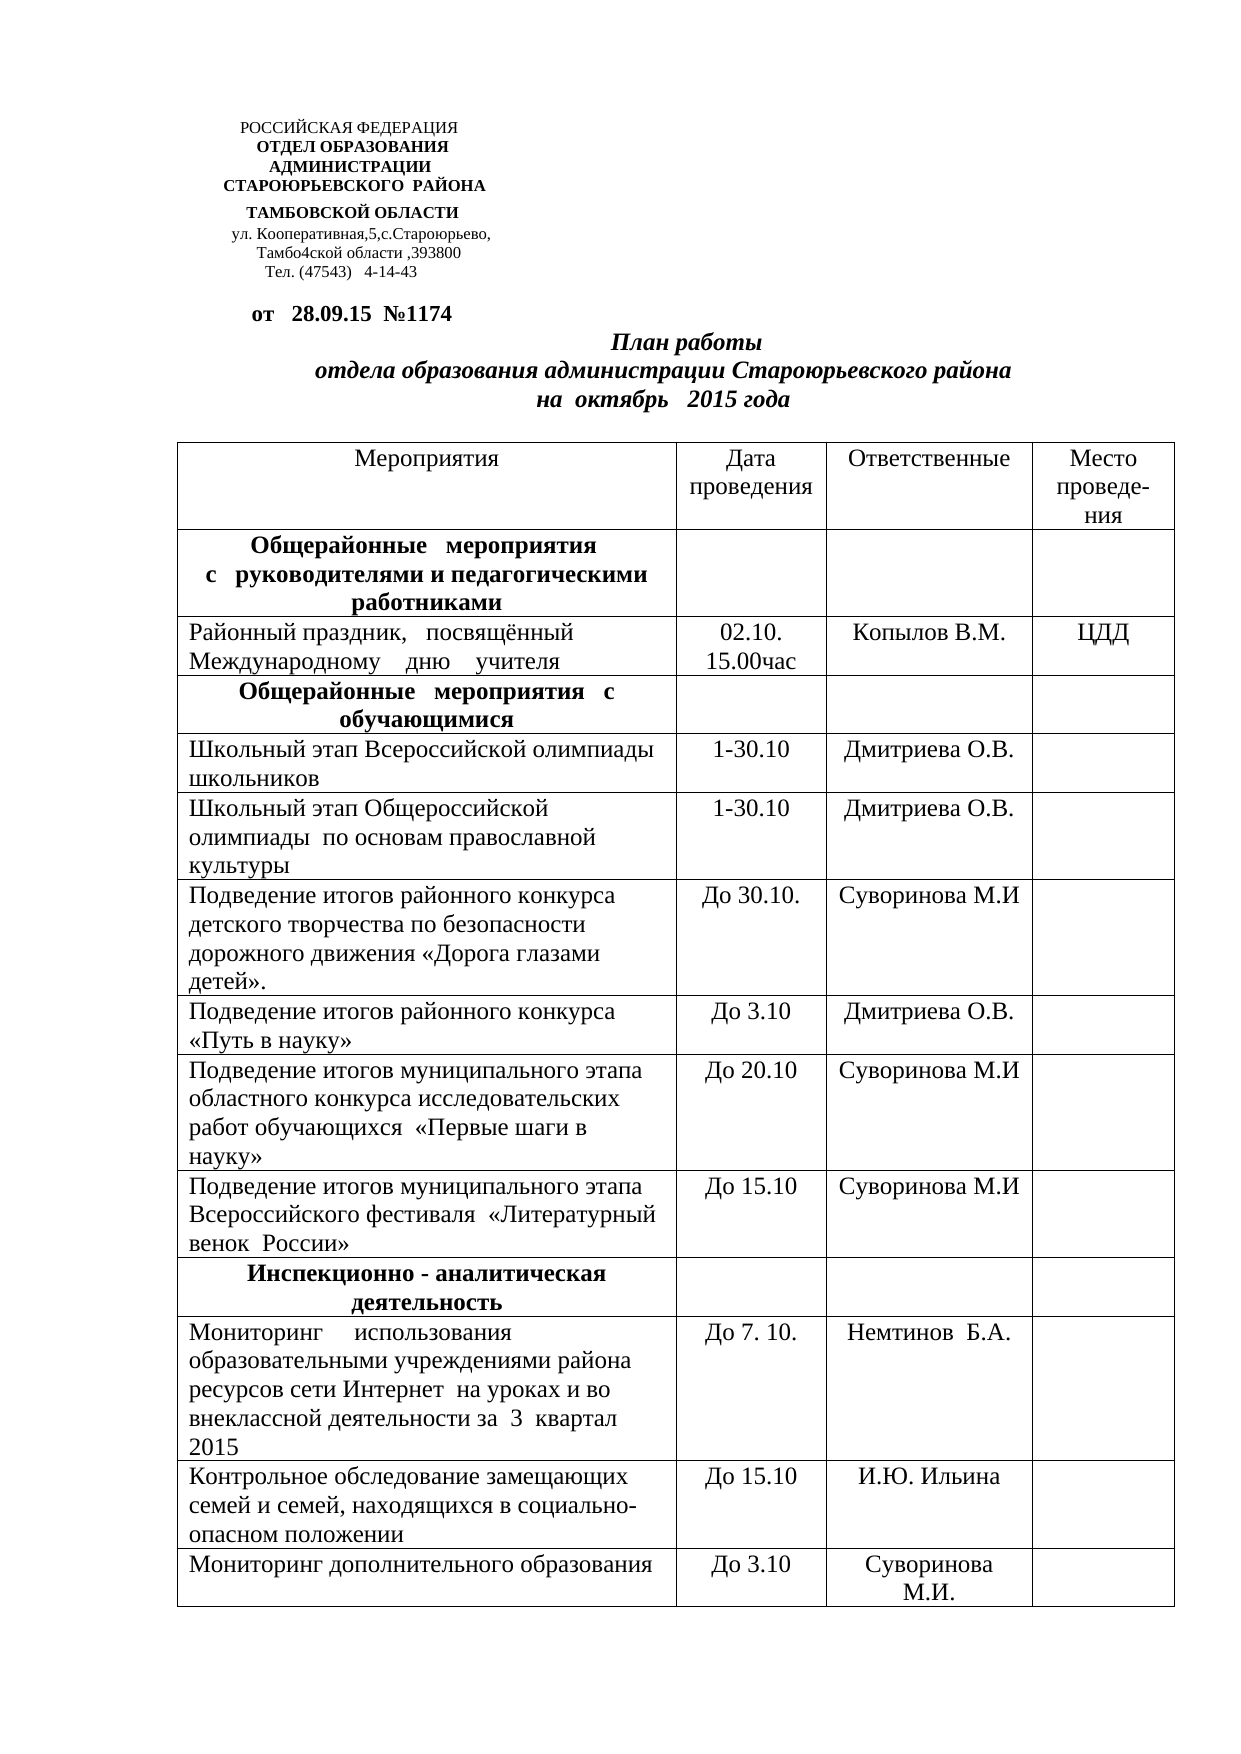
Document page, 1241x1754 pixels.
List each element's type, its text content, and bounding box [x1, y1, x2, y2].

table_cell До 15.10 [677, 1171, 826, 1257]
table_cell [1033, 530, 1174, 616]
table_cell Подведение итогов муниципального этапа Всероссийского фестиваля «Литературный венок России» [178, 1171, 676, 1257]
text СТАРОЮРЬЕВСКОГО РАЙОНА [177, 176, 1152, 195]
table_cell Общерайонные мероприятия с обучающимися [178, 676, 676, 733]
table_cell [1033, 1317, 1174, 1460]
table_cell 02.10. 15.00час [677, 617, 826, 675]
table_cell Суворинова М.И [827, 1055, 1032, 1170]
table_cell Немтинов Б.А. [827, 1317, 1032, 1460]
text РОССИЙСКАЯ ФЕДЕРАЦИЯ [177, 118, 1152, 137]
table_cell Мониторинг использования образовательными учреждениями района ресурсов сети Интернет на уроках и во внеклассной деятельности за 3 квартал 2015 [178, 1317, 676, 1460]
table_cell Дмитриева О.В. [827, 734, 1032, 792]
table_cell Копылов В.М. [827, 617, 1032, 675]
table_cell [1033, 734, 1174, 792]
table_cell [827, 530, 1032, 616]
table_cell [1033, 1549, 1174, 1606]
table_cell Инспекционно - аналитическая деятельность [178, 1258, 676, 1316]
table_cell До 15.10 [677, 1461, 826, 1548]
table_cell Подведение итогов муниципального этапа областного конкурса исследовательских работ обучающихся «Первые шаги в науку» [178, 1055, 676, 1170]
text План работы [177, 327, 1152, 355]
table_cell [677, 530, 826, 616]
table_cell [1033, 880, 1174, 995]
text Тамбо4ской области ,393800 [177, 243, 1152, 262]
table_cell [827, 676, 1032, 733]
table_cell Суворинова М.И. [827, 1549, 1032, 1606]
table_cell До 3.10 [677, 1549, 826, 1606]
table_cell [1033, 1171, 1174, 1257]
table_cell [677, 1258, 826, 1316]
text от 28.09.15 №1174 [177, 300, 1152, 327]
table_cell До 20.10 [677, 1055, 826, 1170]
table_cell [1033, 996, 1174, 1054]
table_cell ЦДД [1033, 617, 1174, 675]
table_cell Школьный этап Всероссийской олимпиады школьников [178, 734, 676, 792]
text ТАМБОВСКОЙ ОБЛАСТИ [177, 195, 1152, 223]
table_cell [1033, 1461, 1174, 1548]
table_cell И.Ю. Ильина [827, 1461, 1032, 1548]
table_cell До 30.10. [677, 880, 826, 995]
table_header Место проведе-ния [1033, 443, 1174, 529]
table_cell [677, 676, 826, 733]
table_cell [1033, 676, 1174, 733]
text на октябрь 2015 года [177, 384, 1152, 413]
text ОТДЕЛ ОБРАЗОВАНИЯ [177, 137, 1152, 156]
table_header Ответственные [827, 443, 1032, 529]
table_cell 1-30.10 [677, 793, 826, 879]
table_header Мероприятия [178, 443, 676, 529]
table_cell Подведение итогов районного конкурса детского творчества по безопасности дорожного движения «Дорога глазами детей». [178, 880, 676, 995]
table_cell До 7. 10. [677, 1317, 826, 1460]
table_cell [827, 1258, 1032, 1316]
table_cell 1-30.10 [677, 734, 826, 792]
table_cell Общерайонные мероприятия с руководителями и педагогическими работниками [178, 530, 676, 616]
text АДМИНИСТРАЦИИ [177, 156, 1152, 176]
text отдела образования администрации Староюрьевского района [177, 355, 1152, 384]
table_cell [1033, 1258, 1174, 1316]
table_cell Дмитриева О.В. [827, 996, 1032, 1054]
table_cell Суворинова М.И [827, 880, 1032, 995]
table_cell Мониторинг дополнительного образования [178, 1549, 676, 1606]
text ул. Кооперативная,5,с.Староюрьево, [177, 223, 1152, 243]
table_cell Подведение итогов районного конкурса «Путь в науку» [178, 996, 676, 1054]
table_cell До 3.10 [677, 996, 826, 1054]
text Тел. (47543) 4-14-43 [177, 262, 1152, 281]
table_cell [1033, 793, 1174, 879]
table_cell Школьный этап Общероссийской олимпиады по основам православной культуры [178, 793, 676, 879]
table_cell Дмитриева О.В. [827, 793, 1032, 879]
table_header Дата проведения [677, 443, 826, 529]
table_cell Контрольное обследование замещающих семей и семей, находящихся в социально-опасном положении [178, 1461, 676, 1548]
table_cell [1033, 1055, 1174, 1170]
table_cell Районный праздник, посвящённый Международному дню учителя [178, 617, 676, 675]
table_cell Суворинова М.И [827, 1171, 1032, 1257]
